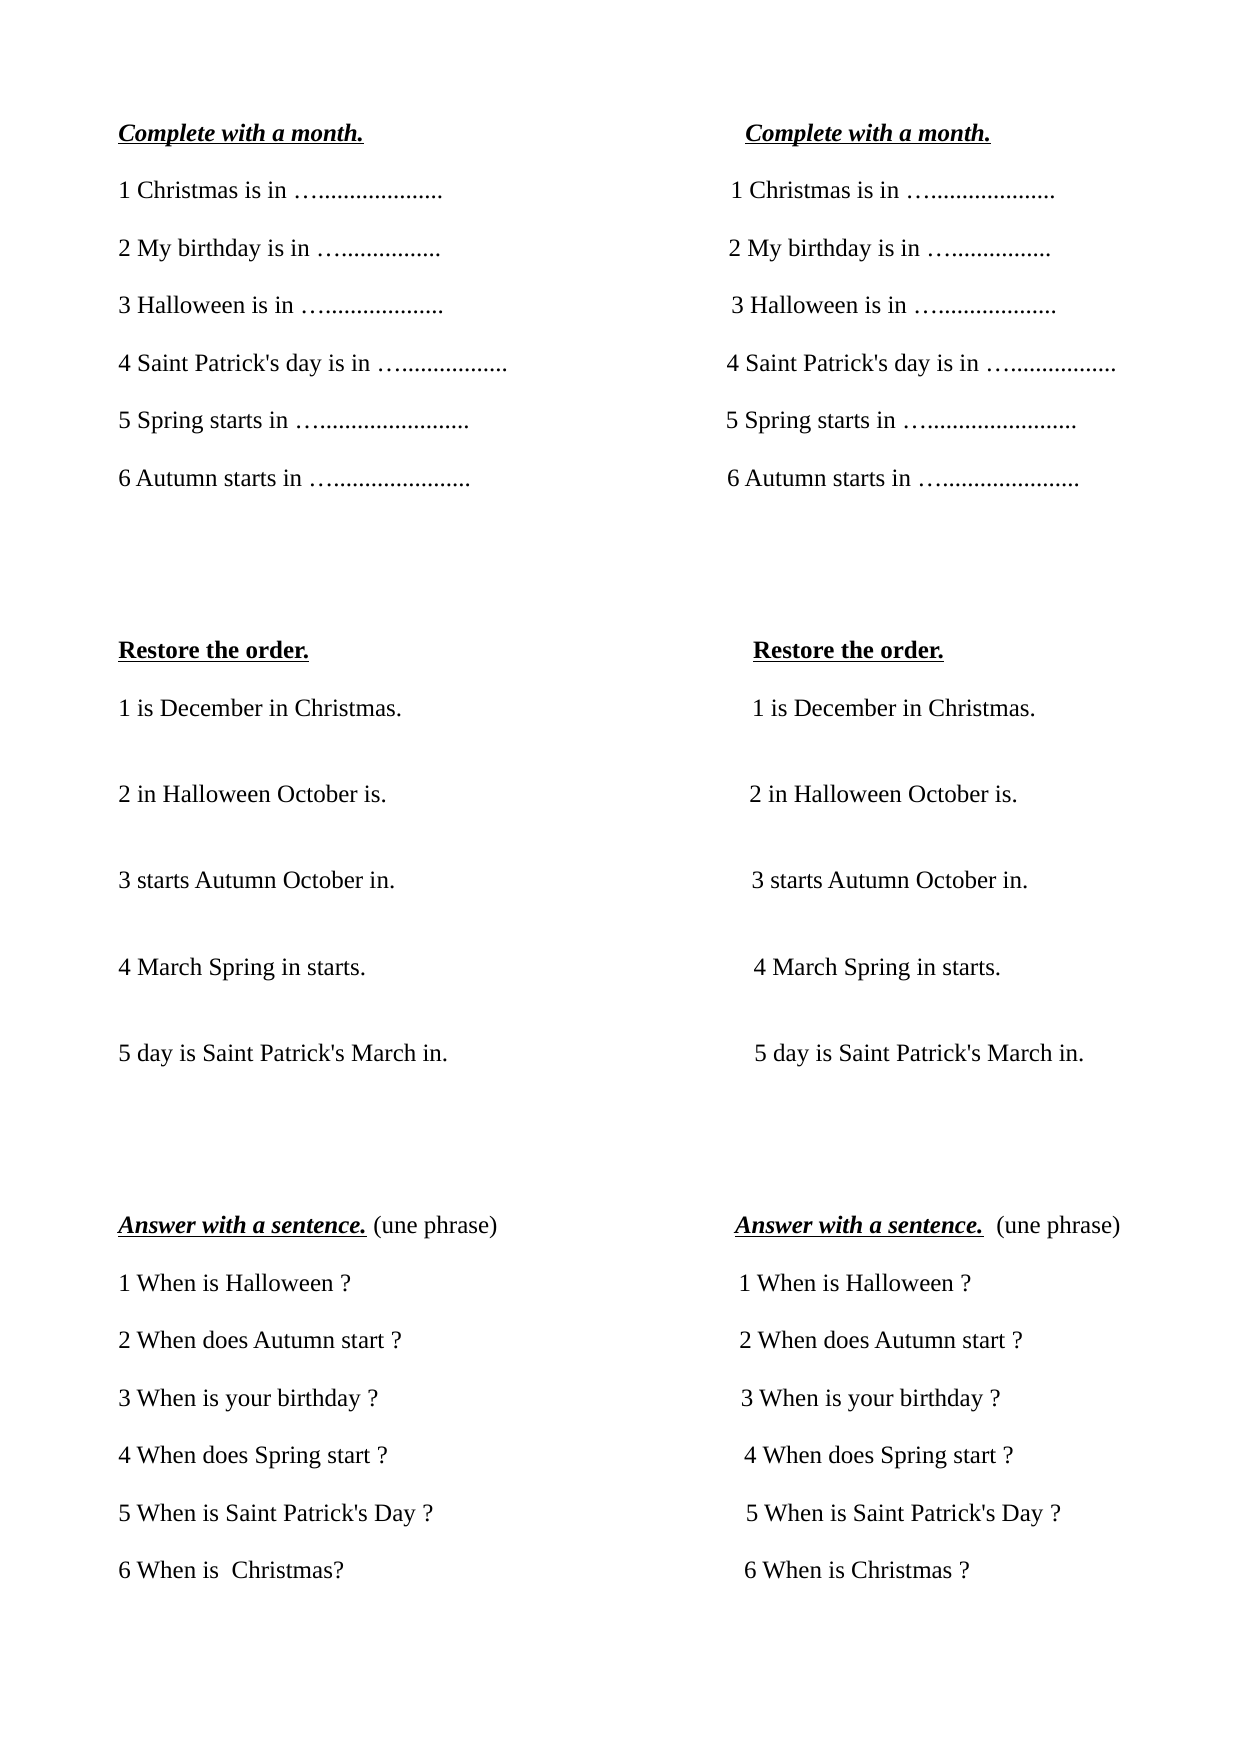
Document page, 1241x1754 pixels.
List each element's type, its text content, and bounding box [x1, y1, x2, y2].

text 6 When is Christmas? 6 When is Christmas ? [118, 1556, 1122, 1584]
text 1 When is Halloween ? 1 When is Halloween ? [118, 1268, 1122, 1297]
text 4 March Spring in starts. 4 March Spring in starts. [118, 952, 1122, 981]
text 1 Christmas is in ….................... 1 Christmas is in ….................... [118, 176, 1122, 204]
text 2 When does Autumn start ? 2 When does Autumn start ? [118, 1326, 1122, 1354]
text 2 My birthday is in …................ 2 My birthday is in …................ [118, 233, 1122, 262]
text 6 Autumn starts in …...................... 6 Autumn starts in …...................... [118, 463, 1122, 492]
text 3 When is your birthday ? 3 When is your birthday ? [118, 1383, 1122, 1412]
text 3 Halloween is in …................... 3 Halloween is in …................... [118, 291, 1122, 319]
text Restore the order. Restore the order. [118, 636, 1122, 664]
text 2 in Halloween October is. 2 in Halloween October is. [118, 779, 1122, 808]
text 5 day is Saint Patrick's March in. 5 day is Saint Patrick's March in. [118, 1038, 1122, 1067]
text 4 When does Spring start ? 4 When does Spring start ? [118, 1441, 1122, 1469]
text Complete with a month. Complete with a month. [118, 118, 1122, 147]
text 3 starts Autumn October in. 3 starts Autumn October in. [118, 866, 1122, 894]
text 5 Spring starts in …........................ 5 Spring starts in …........................ [118, 406, 1122, 434]
text 4 Saint Patrick's day is in …................. 4 Saint Patrick's day is in …................. [118, 348, 1122, 377]
text Answer with a sentence. (une phrase) Answer with a sentence. (une phrase) [118, 1211, 1122, 1239]
text 1 is December in Christmas. 1 is December in Christmas. [118, 693, 1122, 722]
text 5 When is Saint Patrick's Day ? 5 When is Saint Patrick's Day ? [118, 1498, 1122, 1527]
